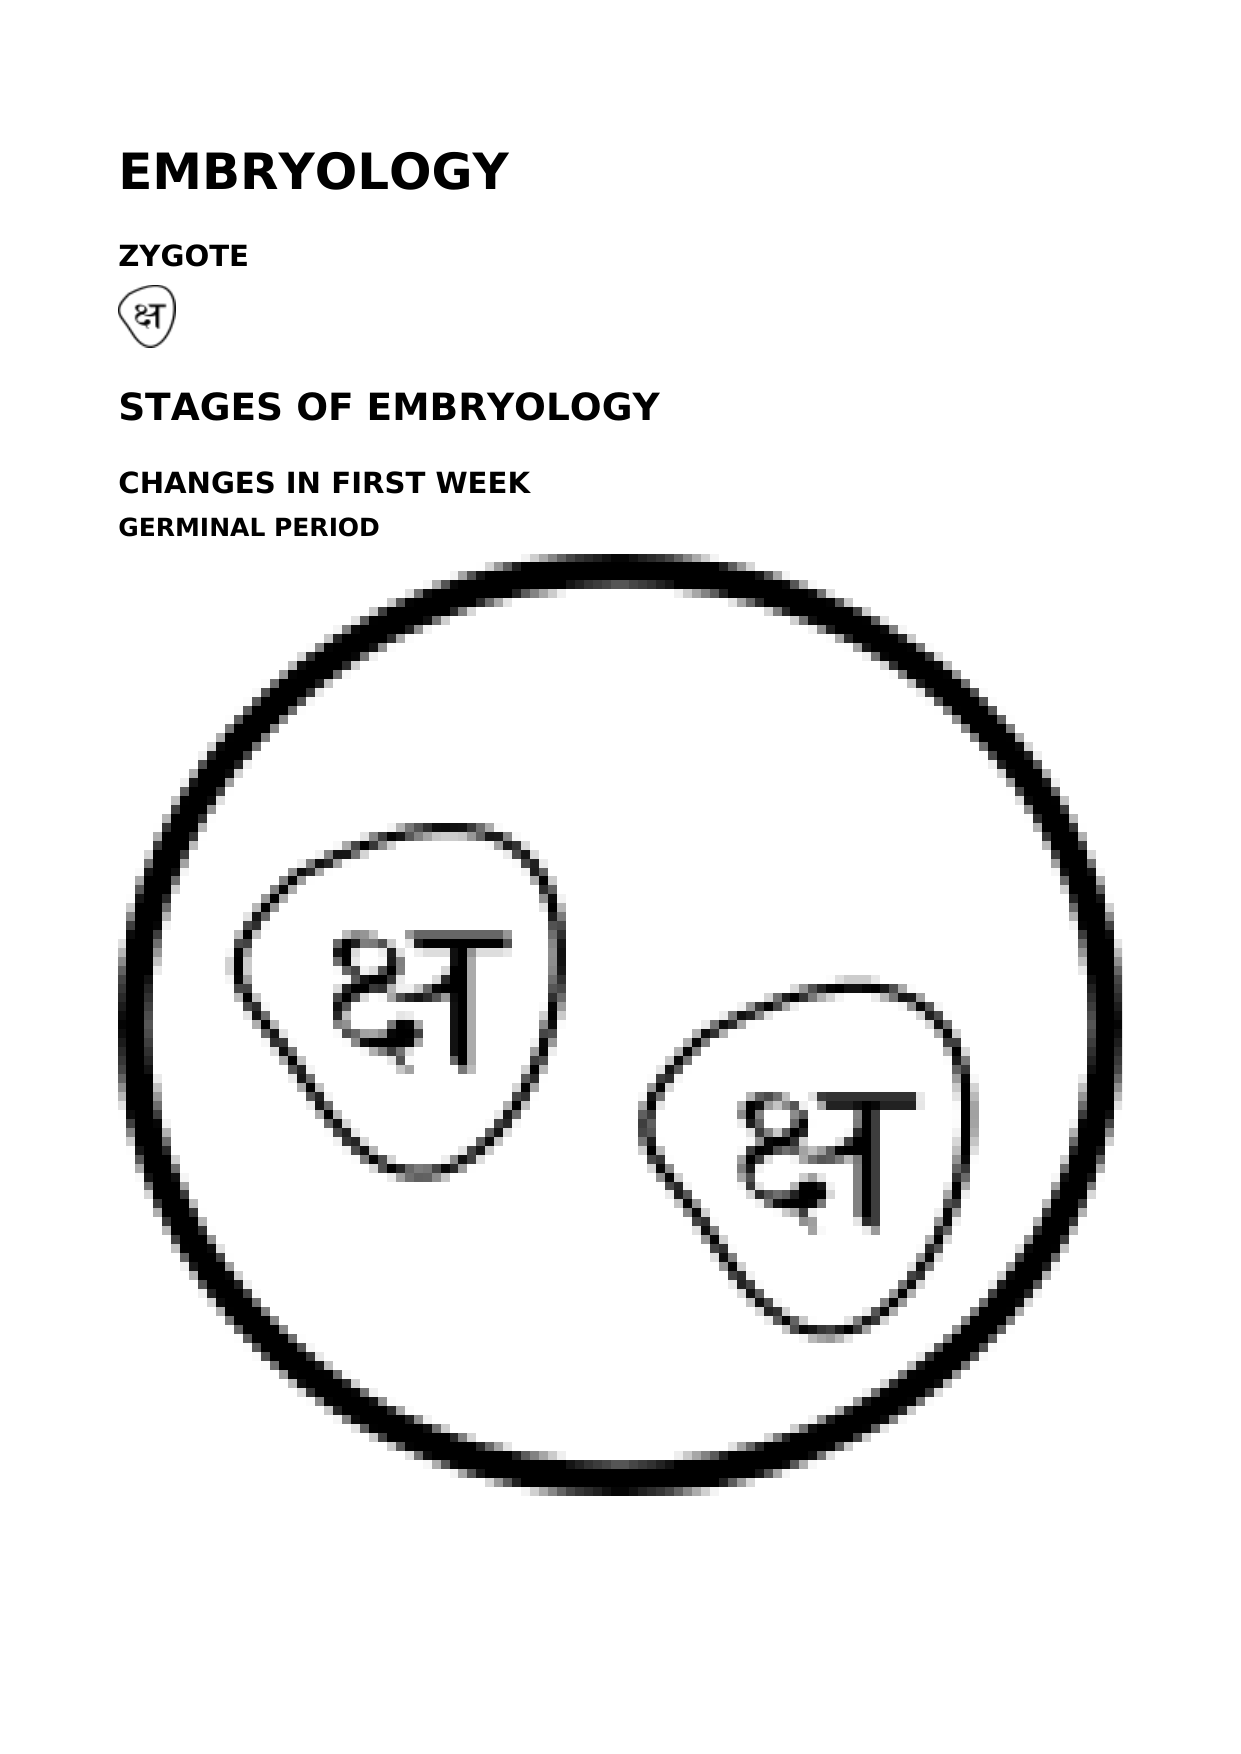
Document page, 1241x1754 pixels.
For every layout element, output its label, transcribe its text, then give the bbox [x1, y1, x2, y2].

picture [118, 554, 1123, 1496]
picture [118, 285, 176, 348]
subtitle ZYGOTE [118, 239, 1122, 273]
text GERMINAL PERIOD [118, 513, 1122, 542]
subtitle CHANGES IN FIRST WEEK [118, 466, 1122, 500]
subtitle EMBRYOLOGY [118, 143, 1122, 201]
subtitle STAGES OF EMBRYOLOGY [118, 385, 1122, 429]
